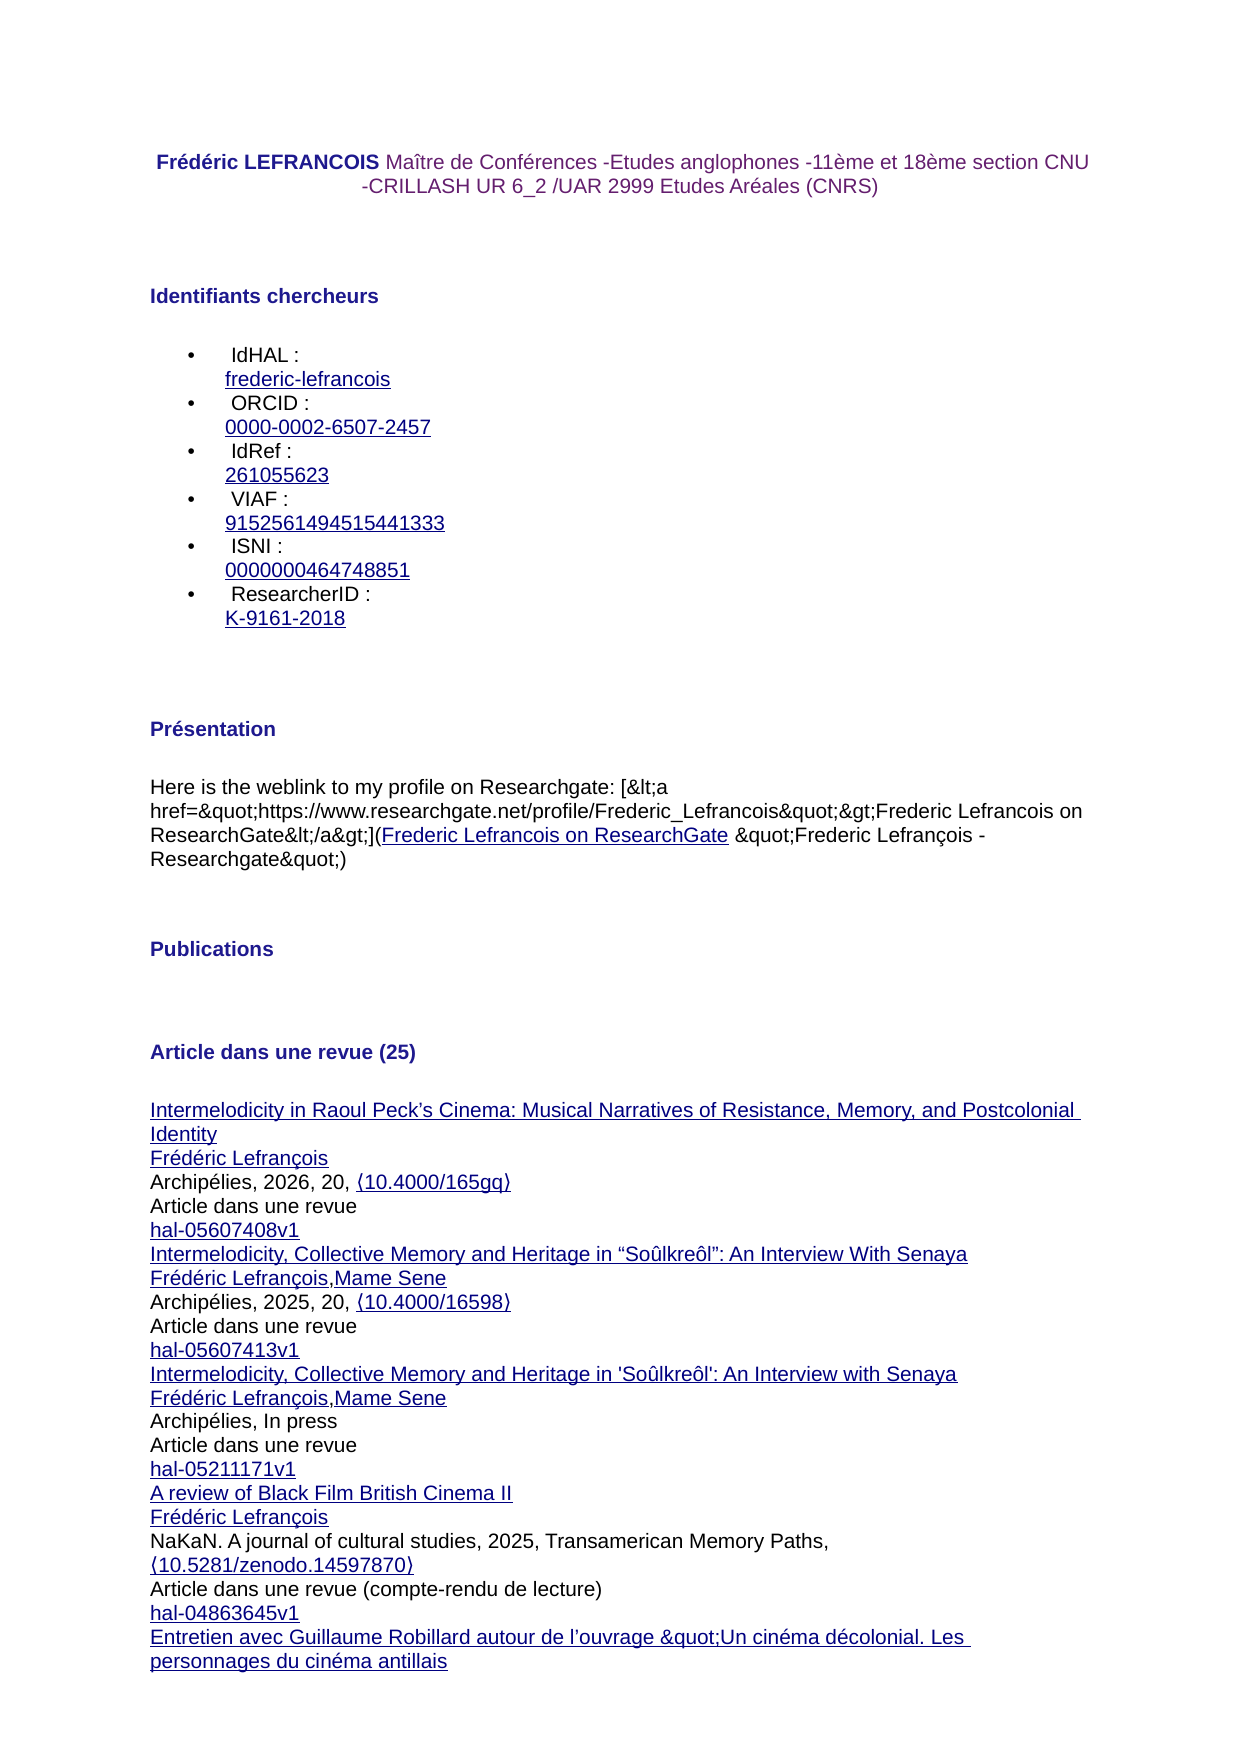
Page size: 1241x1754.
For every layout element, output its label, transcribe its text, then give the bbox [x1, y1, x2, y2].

table_cell A review of Black Film British Cinema II Frédéric Lefrançois NaKaN. A journal of cultural studies, 2025, Transamerican Memory Paths, ⟨10.5281/zenodo.14597870⟩ Article dans une revue (compte-rendu de lecture) hal-04863645v1 [150, 1481, 1090, 1625]
list 0000000464748851 [187, 558, 1090, 582]
list IdHAL : [187, 343, 1090, 367]
list frederic-lefrancois [187, 367, 1090, 391]
list IdRef : [187, 438, 1090, 462]
list 0000-0002-6507-2457 [187, 414, 1090, 438]
subtitle Identifiants chercheurs [150, 284, 1090, 308]
list 9152561494515441333 [187, 510, 1090, 534]
subtitle Publications [150, 936, 1090, 960]
subtitle Article dans une revue (25) [150, 1039, 1090, 1063]
list ISNI : [187, 534, 1090, 558]
table_cell Entretien avec Guillaume Robillard autour de l’ouvrage &quot;Un cinéma décolonial. Les personnages du cinéma antillais [150, 1625, 1090, 1673]
text Here is the weblink to my profile on Researchgate: [&lt;a href=&quot;https://www.researchgate.net/profile/Frederic_Lefrancois&quot;&gt;Frederic Lefrancois on ResearchGate&lt;/a&gt;](Frederic Lefrancois on ResearchGate &quot;Frederic Lefrançois - Researchgate&quot;) [150, 775, 1090, 871]
list 261055623 [187, 462, 1090, 486]
table_cell Intermelodicity, Collective Memory and Heritage in 'Soûlkreôl': An Interview with Senaya Frédéric Lefrançois,Mame Sene Archipélies, In press Article dans une revue hal-05211171v1 [150, 1361, 1090, 1481]
table_header Intermelodicity in Raoul Peck’s Cinema: Musical Narratives of Resistance, Memory, and Postcolonial Identity Frédéric Lefrançois Archipélies, 2026, 20, ⟨10.4000/165gq⟩ Article dans une revue hal-05607408v1 [150, 1098, 1090, 1242]
list VIAF : [187, 486, 1090, 510]
subtitle Présentation [150, 717, 1090, 741]
table_cell Intermelodicity, Collective Memory and Heritage in “Soûlkreôl”: An Interview With Senaya Frédéric Lefrançois,Mame Sene Archipélies, 2025, 20, ⟨10.4000/16598⟩ Article dans une revue hal-05607413v1 [150, 1242, 1090, 1361]
list K-9161-2018 [187, 606, 1090, 630]
list ResearcherID : [187, 582, 1090, 606]
subtitle Frédéric LEFRANCOIS Maître de Conférences -Etudes anglophones -11ème et 18ème section CNU -CRILLASH UR 6_2 /UAR 2999 Etudes Aréales (CNRS) [150, 150, 1090, 198]
list ORCID : [187, 391, 1090, 414]
